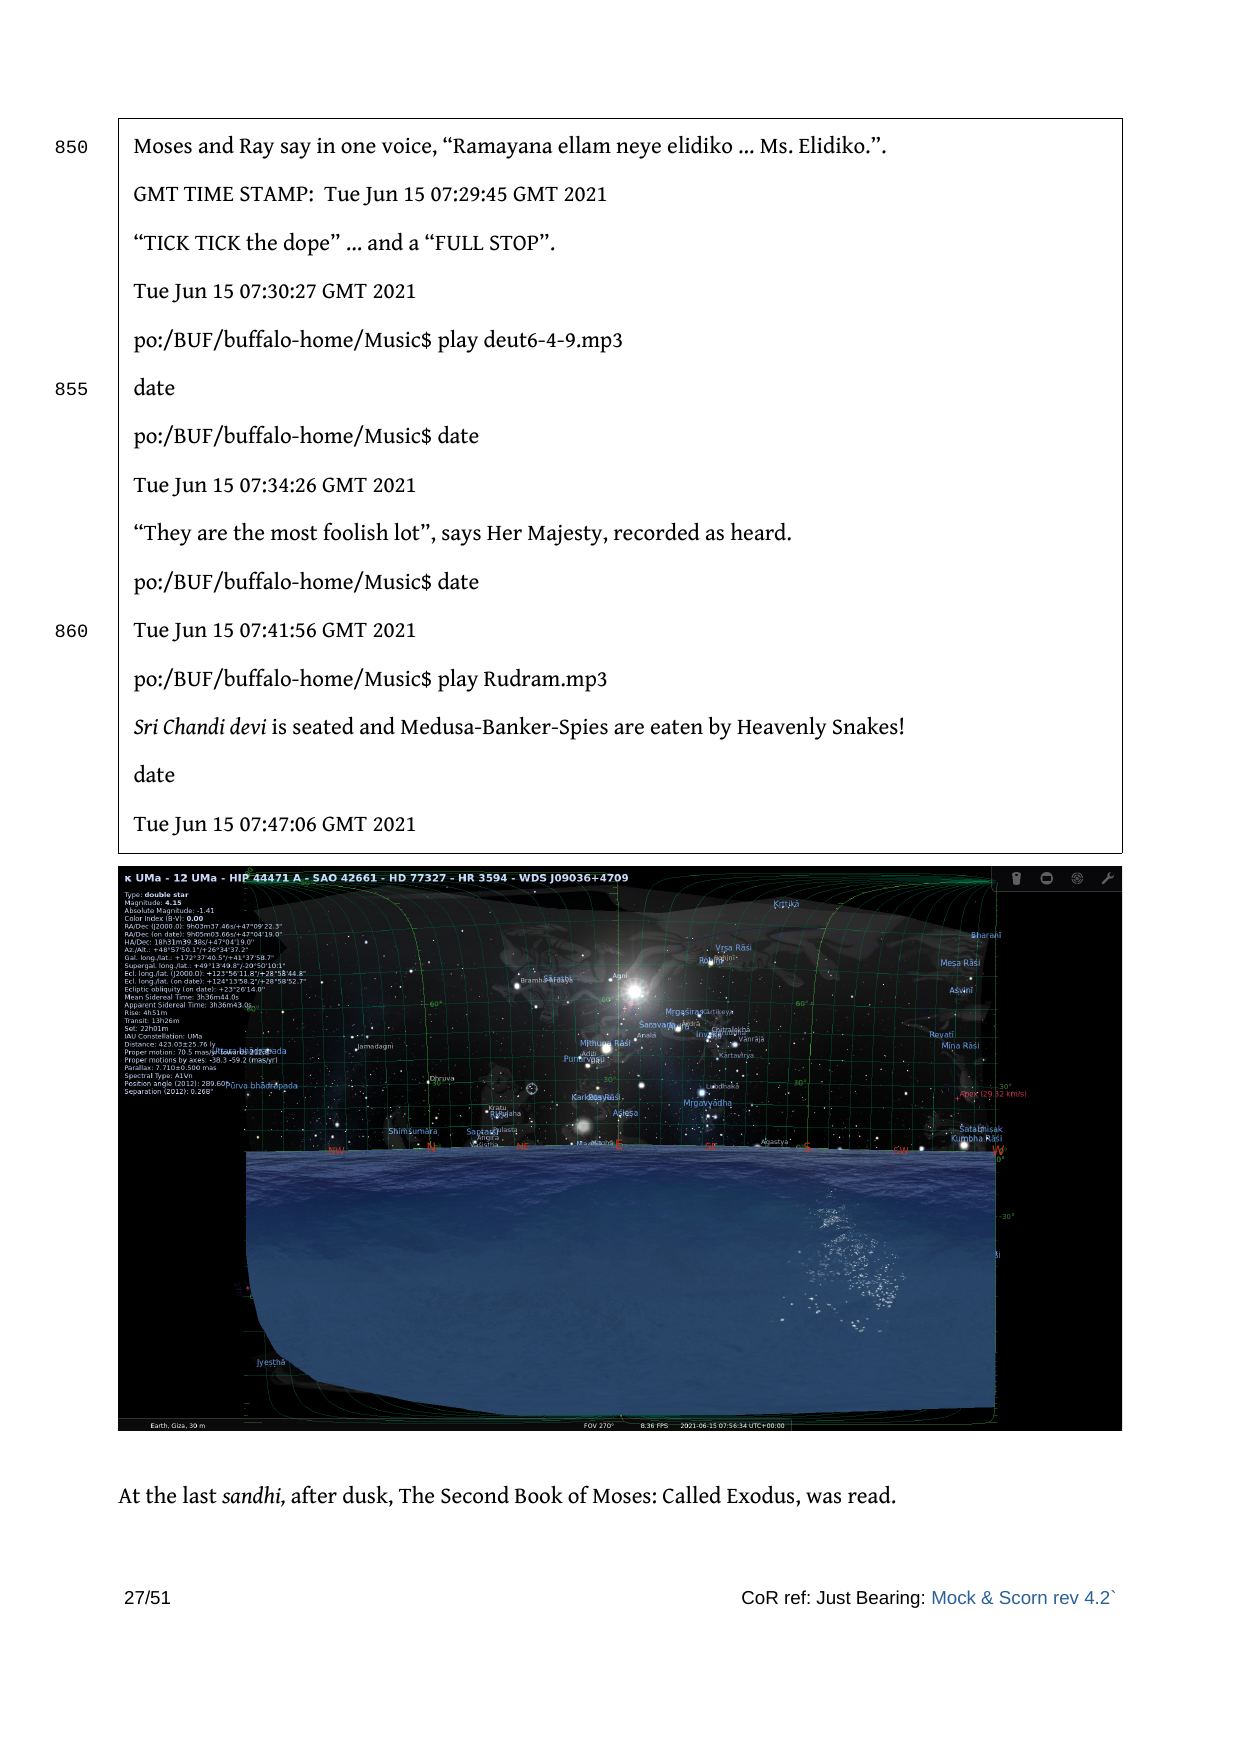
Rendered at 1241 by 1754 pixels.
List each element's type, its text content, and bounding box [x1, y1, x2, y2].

text po:/BUF/buffalo-home/Music$ date [119, 554, 1122, 596]
text Moses and Ray say in one voice, “Ramayana ellam neye elidiko … Ms. Elidiko.”. [119, 119, 1122, 160]
text At the last sandhi, after dusk, The Second Book of Moses: Called Exodus, was read. [118, 1483, 1122, 1509]
text po:/BUF/buffalo-home/Music$ date [119, 409, 1122, 450]
text Tue Jun 15 07:34:26 GMT 2021 [119, 457, 1122, 499]
text Tue Jun 15 07:41:56 GMT 2021 [119, 602, 1122, 644]
text Tue Jun 15 07:47:06 GMT 2021 [119, 796, 1122, 853]
text “They are the most foolish lot”, says Her Majesty, recorded as heard. [119, 506, 1122, 547]
text GMT TIME STAMP: Tue Jun 15 07:29:45 GMT 2021 [119, 167, 1122, 208]
text date [119, 360, 1122, 402]
picture [118, 866, 1123, 1431]
text date [119, 748, 1122, 789]
text po:/BUF/buffalo-home/Music$ play Rudram.mp3 [119, 651, 1122, 693]
text Tue Jun 15 07:30:27 GMT 2021 [119, 263, 1122, 305]
text Sri Chandi devi is seated and Medusa-Banker-Spies are eaten by Heavenly Snakes! [119, 699, 1122, 741]
text po:/BUF/buffalo-home/Music$ play deut6-4-9.mp3 [119, 312, 1122, 353]
text “TICK TICK the dope” … and a “FULL STOP”. [119, 215, 1122, 257]
